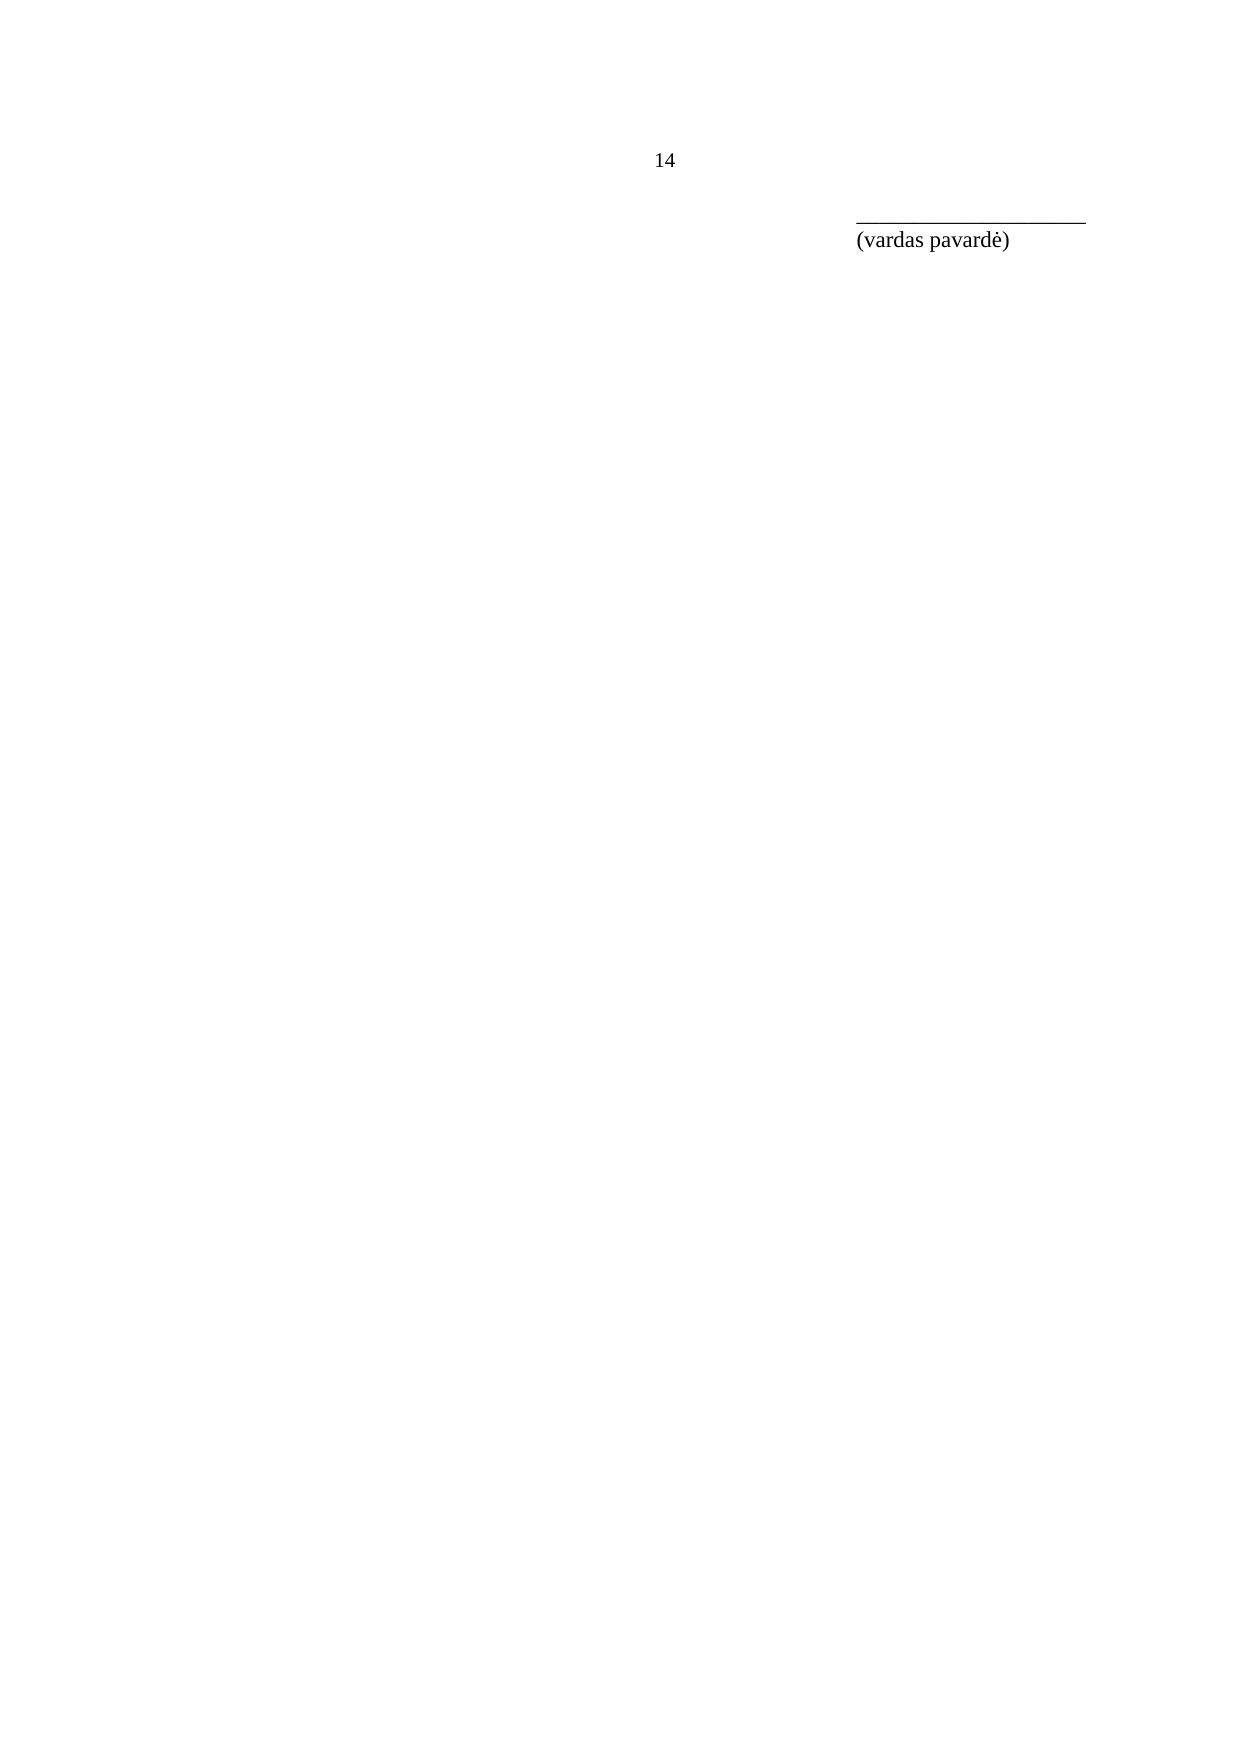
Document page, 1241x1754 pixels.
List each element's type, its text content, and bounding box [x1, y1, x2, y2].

text ____________________ [177, 200, 1152, 226]
text (vardas pavardė) [177, 226, 1152, 252]
